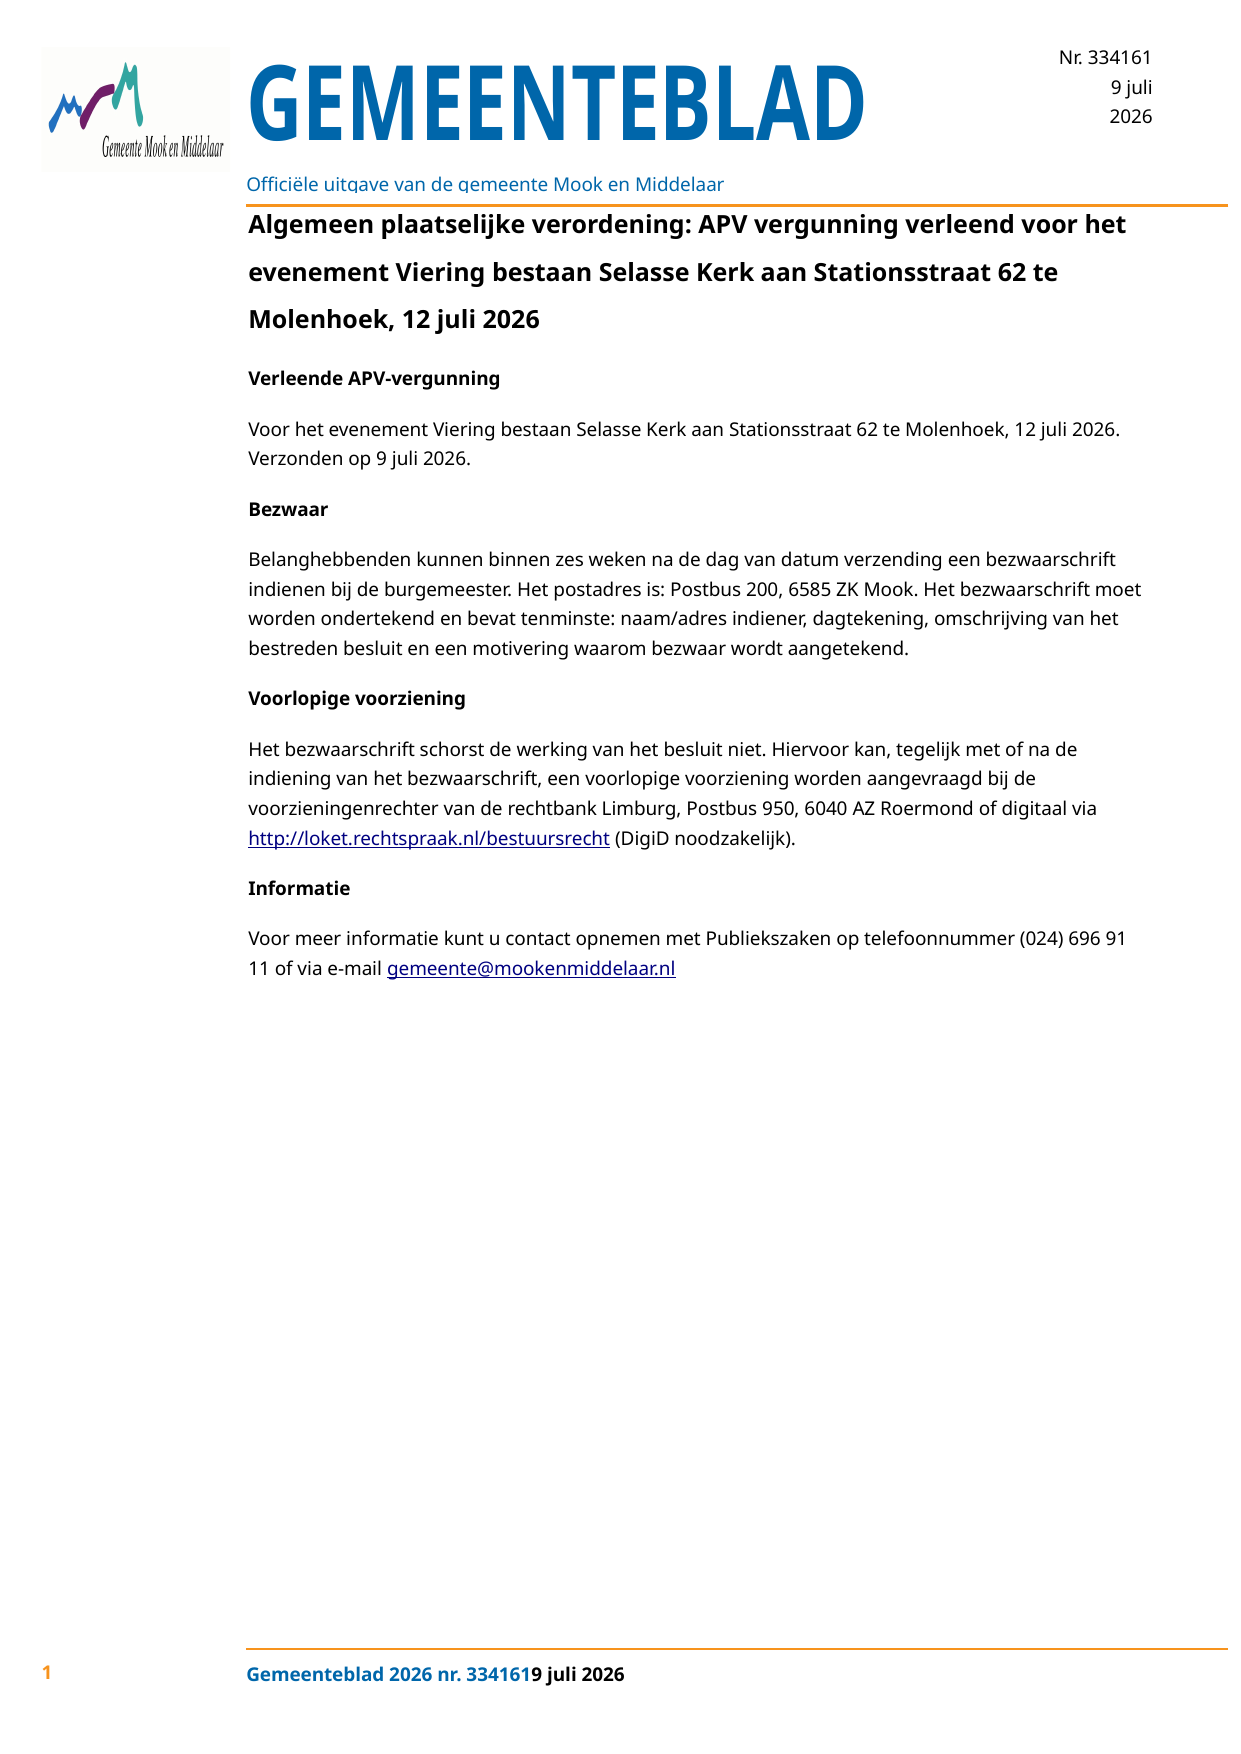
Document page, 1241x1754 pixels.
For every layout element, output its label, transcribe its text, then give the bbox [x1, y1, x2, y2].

text Verleende APV-vergunning [248, 366, 1152, 391]
text Belanghebbenden kunnen binnen zes weken na de dag van datum verzending een bezwaarschrift indienen bij de burgemeester. Het postadres is: Postbus 200, 6585 ZK Mook. Het bezwaarschrift moet worden ondertekend en bevat tenminste: naam/adres indiener, dagtekening, omschrijving van het bestreden besluit en een motivering waarom bezwaar wordt aangetekend. [248, 546, 1152, 661]
picture [41, 47, 231, 172]
text Informatie [248, 875, 1152, 901]
text Algemeen plaatselijke verordening: APV vergunning verleend voor het evenement Viering bestaan Selasse Kerk aan Stationsstraat 62 te Molenhoek, 12 juli 2026 [248, 207, 1152, 336]
text Het bezwaarschrift schorst de werking van het besluit niet. Hiervoor kan, tegelijk met of na de indiening van het bezwaarschrift, een voorlopige voorziening worden aangevraagd bij de voorzieningenrechter van de rechtbank Limburg, Postbus 950, 6040 AZ Roermond of digitaal via http://loket.rechtspraak.nl/bestuursrecht (DigiD noodzakelijk). [248, 736, 1152, 850]
text Voor meer informatie kunt u contact opnemen met Publiekszaken op telefoonnummer (024) 696 91 11 of via e-mail gemeente@mookenmiddelaar.nl [248, 926, 1152, 981]
text Voor het evenement Viering bestaan Selasse Kerk aan Stationsstraat 62 te Molenhoek, 12 juli 2026. Verzonden op 9 juli 2026. [248, 416, 1152, 471]
text Voorlopige voorziening [248, 686, 1152, 711]
text Bezwaar [248, 496, 1152, 522]
